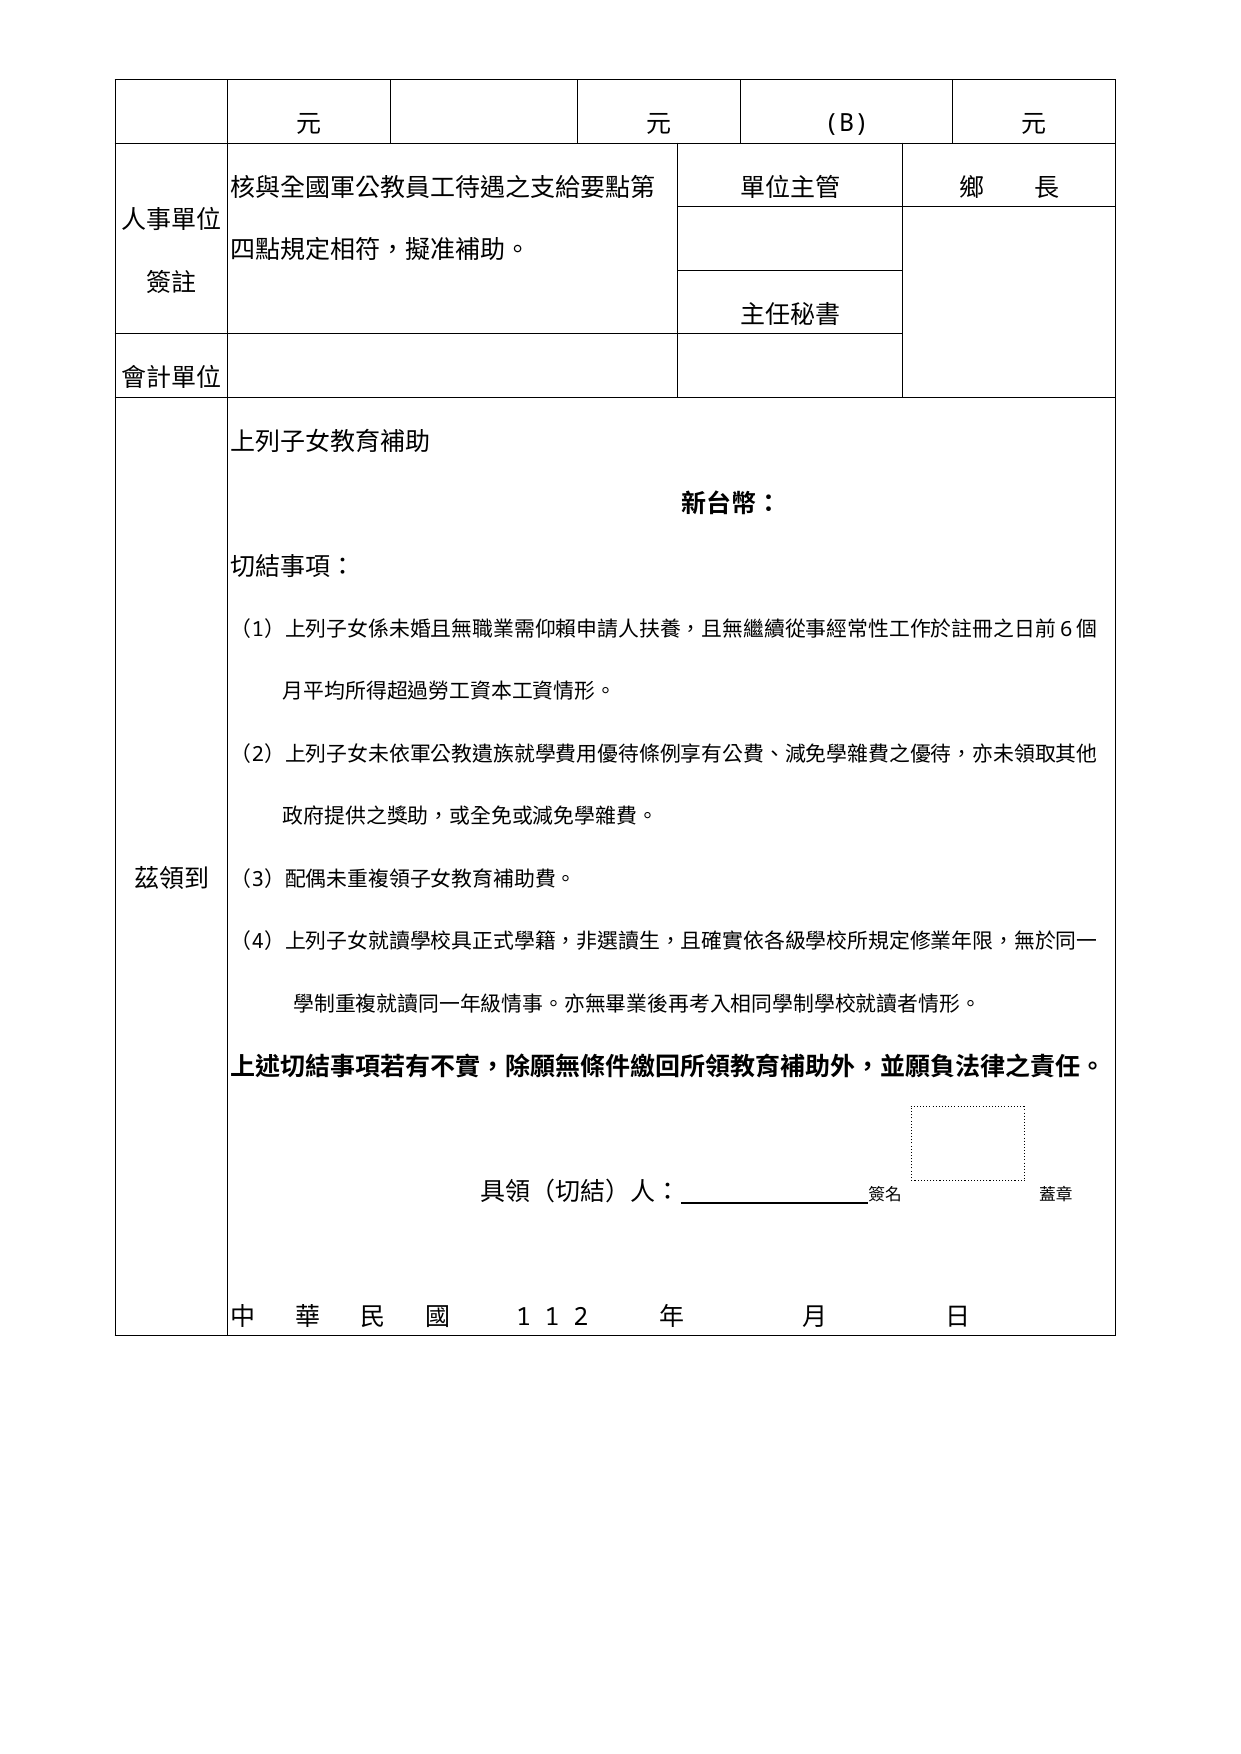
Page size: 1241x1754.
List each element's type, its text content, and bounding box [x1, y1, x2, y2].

table_cell 茲領到 [116, 398, 227, 1335]
table_cell 會計單位 [116, 334, 227, 397]
table_cell [228, 334, 677, 397]
table_cell 元 [953, 80, 1115, 143]
table_cell 上列子女教育補助 新台幣： 切結事項： （1）上列子女係未婚且無職業需仰賴申請人扶養，且無繼續從事經常性工作於註冊之日前6個月平均所得超過勞工資本工資情形。 （2）上列子女未依軍公教遺族就學費用優待條例享有公費、減免學雜費之優待，亦未領取其他政府提供之獎助，或全免或減免學雜費。 （3）配偶未重複領子女教育補助費。 （4）上列子女就讀學校具正式學籍，非選讀生，且確實依各級學校所規定修業年限，無於同一學制重複就讀同一年級情事。亦無畢業後再考入相同學制學校就讀者情形。 上述切結事項若有不實，除願無條件繳回所領教育補助外，並願負法律之責任。 具領（切結）人： 簽名 蓋章 中 華 民 國 112 年 月 日 [228, 398, 1115, 1335]
table_cell (B) [741, 80, 952, 143]
table_cell [903, 207, 1115, 397]
table_cell 元 [578, 80, 740, 143]
table_cell [678, 207, 902, 270]
table_cell 鄉 長 [903, 144, 1115, 206]
table_cell [116, 80, 227, 143]
table_cell 人事單位簽註 [116, 144, 227, 333]
table_cell [391, 80, 577, 143]
table_cell 主任秘書 [678, 271, 902, 333]
table_cell 單位主管 [678, 144, 902, 206]
table_cell 元 [228, 80, 390, 143]
table_cell 核與全國軍公教員工待遇之支給要點第四點規定相符，擬准補助。 [228, 144, 677, 333]
table_cell [678, 334, 902, 397]
